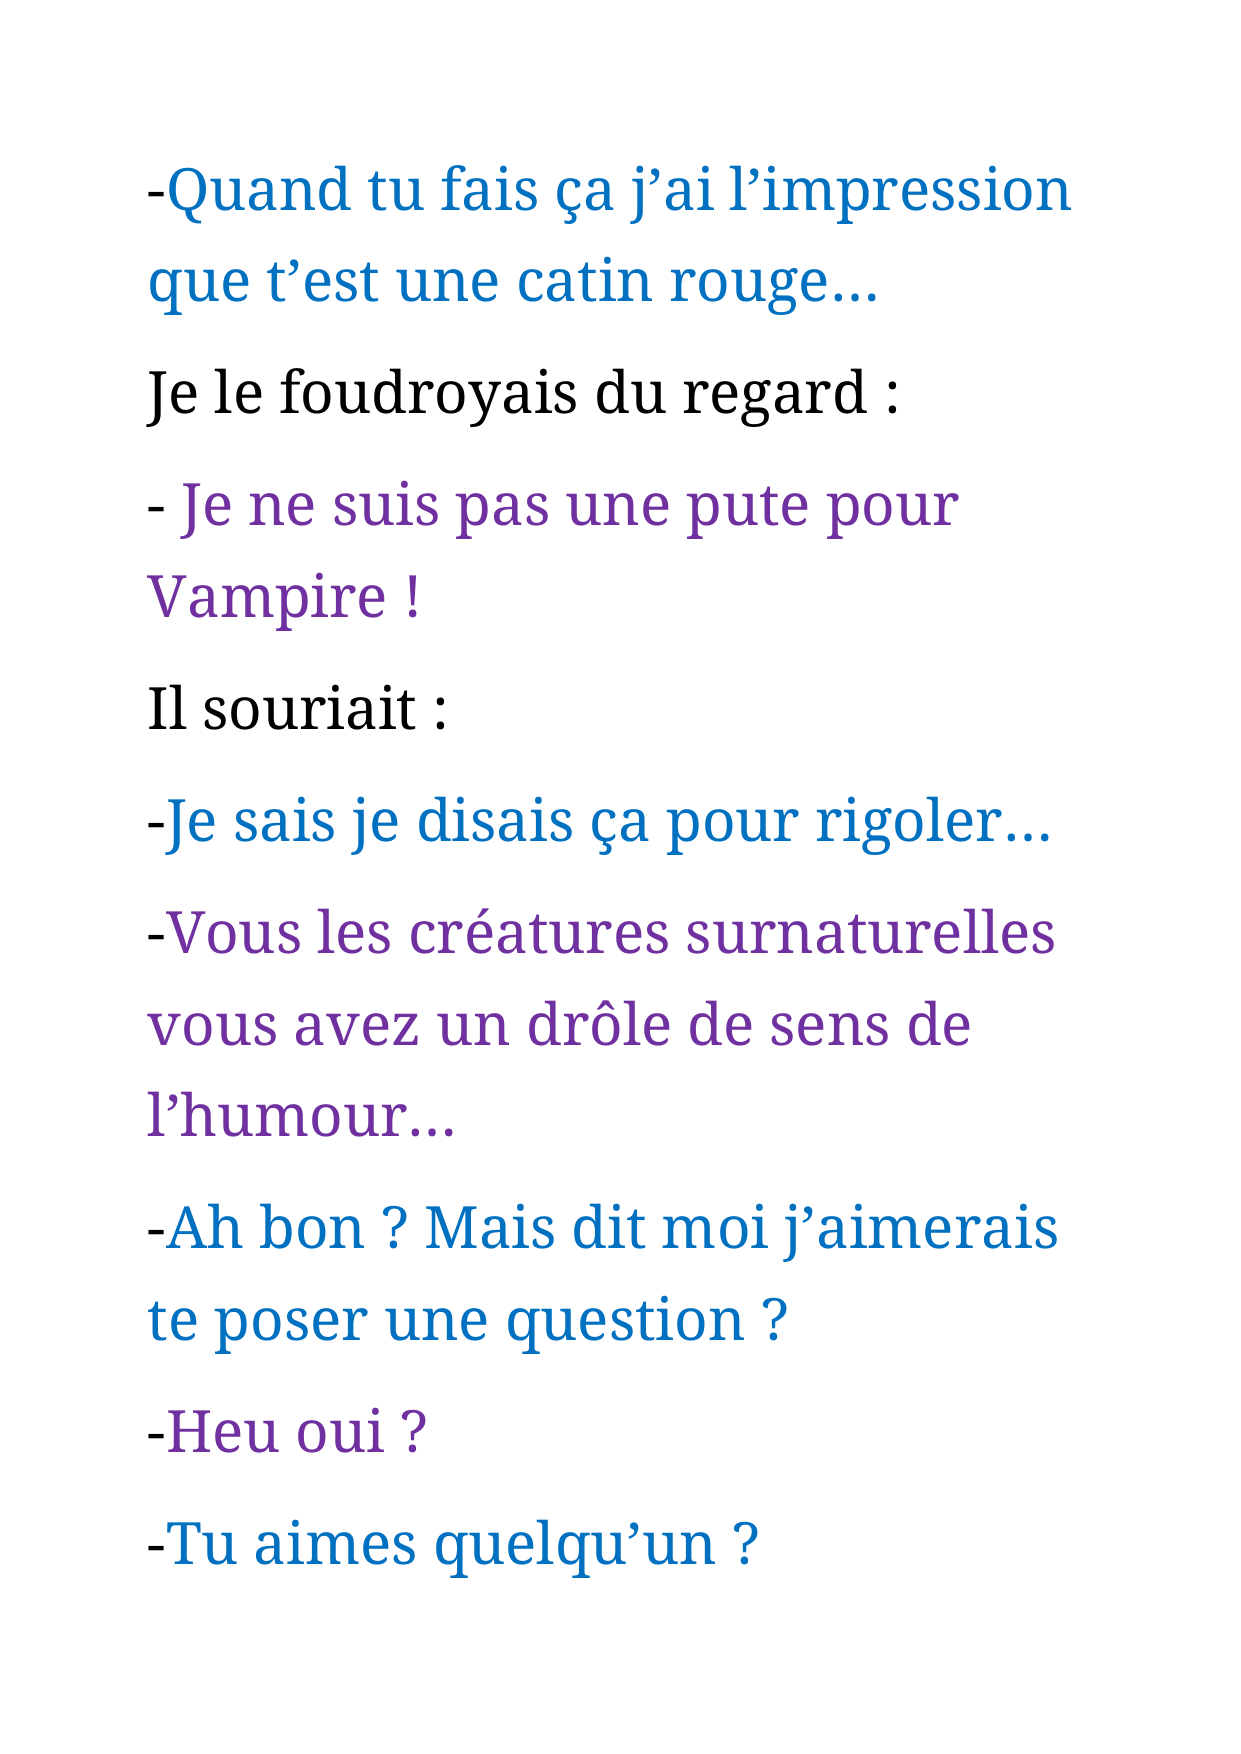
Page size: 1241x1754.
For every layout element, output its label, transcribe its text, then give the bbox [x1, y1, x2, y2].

text Il souriait : [148, 667, 1093, 746]
text Je le foudroyais du regard : [148, 351, 1093, 431]
text -Vous les créatures surnaturelles vous avez un drôle de sens de l’humour… [148, 891, 1093, 1153]
text -Je sais je disais ça pour rigoler… [148, 779, 1093, 858]
text -Tu aimes quelqu’un ? [148, 1502, 1093, 1581]
text - Je ne suis pas une pute pour Vampire ! [148, 463, 1093, 634]
text -Heu oui ? [148, 1390, 1093, 1469]
text -Quand tu fais ça j’ai l’impression que t’est une catin rouge… [148, 148, 1093, 318]
text -Ah bon ? Mais dit moi j’aimerais te poser une question ? [148, 1186, 1093, 1357]
